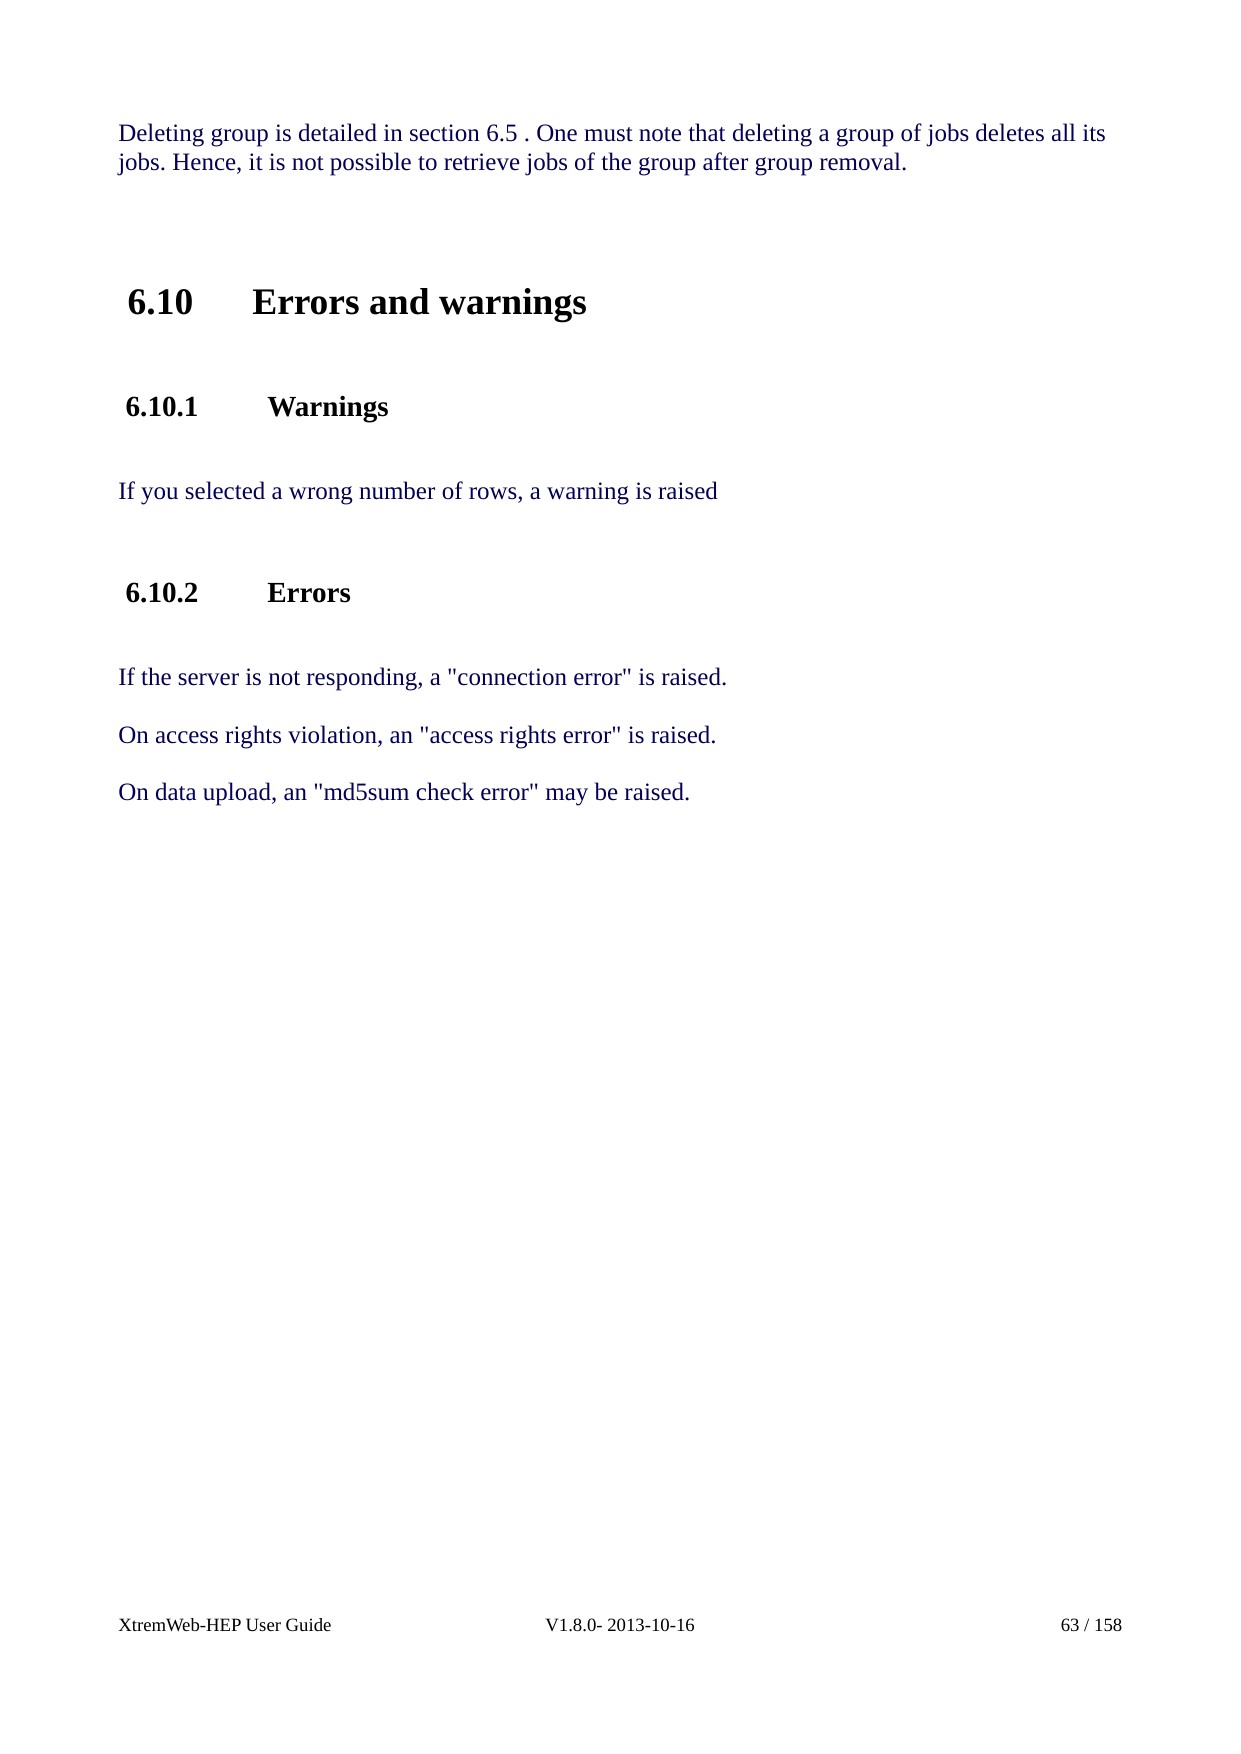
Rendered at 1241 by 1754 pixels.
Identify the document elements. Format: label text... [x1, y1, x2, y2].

text On access rights violation, an "access rights error" is raised. [118, 720, 1122, 749]
text If the server is not responding, a "connection error" is raised. [118, 662, 1122, 691]
subtitle Warnings [118, 389, 1122, 422]
subtitle Errors [118, 575, 1122, 609]
text On data upload, an "md5sum check error" may be raised. [118, 777, 1122, 806]
text Deleting group is detailed in section6.5. One must note that deleting a group of jobs deletes all its jobs. Hence, it is not possible to retrieve jobs of the group after group removal. [118, 118, 1122, 176]
text If you selected a wrong number of rows, a warning is raised [118, 476, 1122, 505]
subtitle Errors and warnings [118, 279, 1122, 322]
